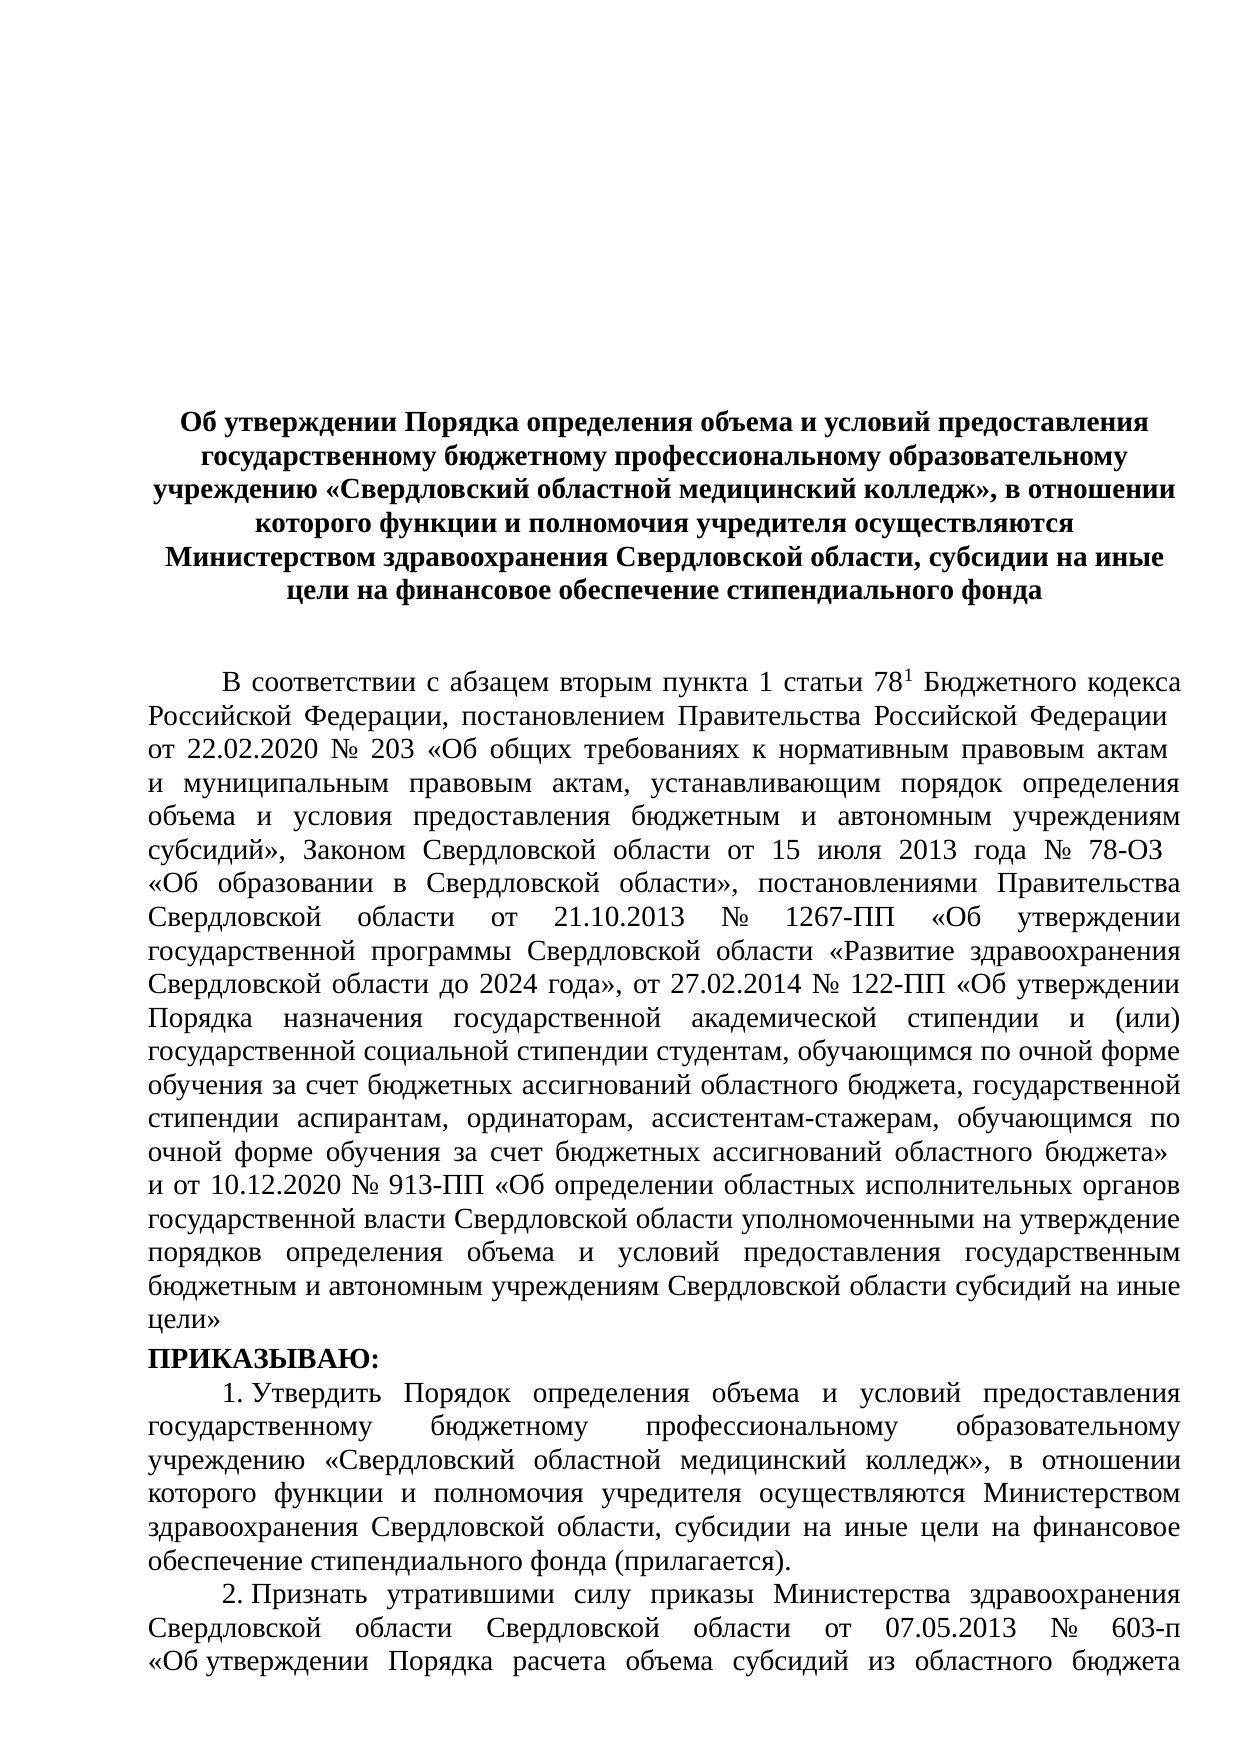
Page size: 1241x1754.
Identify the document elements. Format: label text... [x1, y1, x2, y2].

text Об утверждении Порядка определения объема и условий предоставления государственному бюджетному профессиональному образовательному учреждению «Свердловский областной медицинский колледж», в отношении которого функции и полномочия учредителя осуществляются Министерством здравоохранения Свердловской области, субсидии на иные цели на финансовое обеспечение стипендиального фонда [148, 404, 1181, 606]
subtitle В соответствии с абзацем вторым пункта 1 статьи 781 Бюджетного кодекса Российской Федерации, постановлением Правительства Российской Федерации от 22.02.2020 № 203 «Об общих требованиях к нормативным правовым актам и муниципальным правовым актам, устанавливающим порядок определения объема и условия предоставления бюджетным и автономным учреждениям субсидий», Законом Свердловской области от 15 июля 2013 года № 78-ОЗ «Об образовании в Свердловской области», постановлениями Правительства Свердловской области от 21.10.2013 № 1267-ПП «Об утверждении государственной программы Свердловской области «Развитие здравоохранения Свердловской области до 2024 года», от 27.02.2014 № 122-ПП «Об утверждении Порядка назначения государственной академической стипендии и (или) государственной социальной стипендии студентам, обучающимся по очной форме обучения за счет бюджетных ассигнований областного бюджета, государственной стипендии аспирантам, ординаторам, ассистентам-стажерам, обучающимся по очной форме обучения за счет бюджетных ассигнований областного бюджета» и от 10.12.2020 № 913-ПП «Об определении областных исполнительных органов государственной власти Свердловской области уполномоченными на утверждение порядков определения объема и условий предоставления государственным бюджетным и автономным учреждениям Свердловской области субсидий на иные цели» [148, 664, 1181, 1335]
text ПРИКАЗЫВАЮ: [148, 1341, 1181, 1375]
text 1. Утвердить Порядок определения объема и условий предоставления государственному бюджетному профессиональному образовательному учреждению «Свердловский областной медицинский колледж», в отношении которого функции и полномочия учредителя осуществляются Министерством здравоохранения Свердловской области, субсидии на иные цели на финансовое обеспечение стипендиального фонда (прилагается). [148, 1375, 1181, 1576]
text 2. Признать утратившими силу приказы Министерства здравоохранения Свердловской области Свердловской области от 07.05.2013 № 603-п «Об утверждении Порядка расчета объема субсидий из областного бюджета [148, 1576, 1181, 1677]
